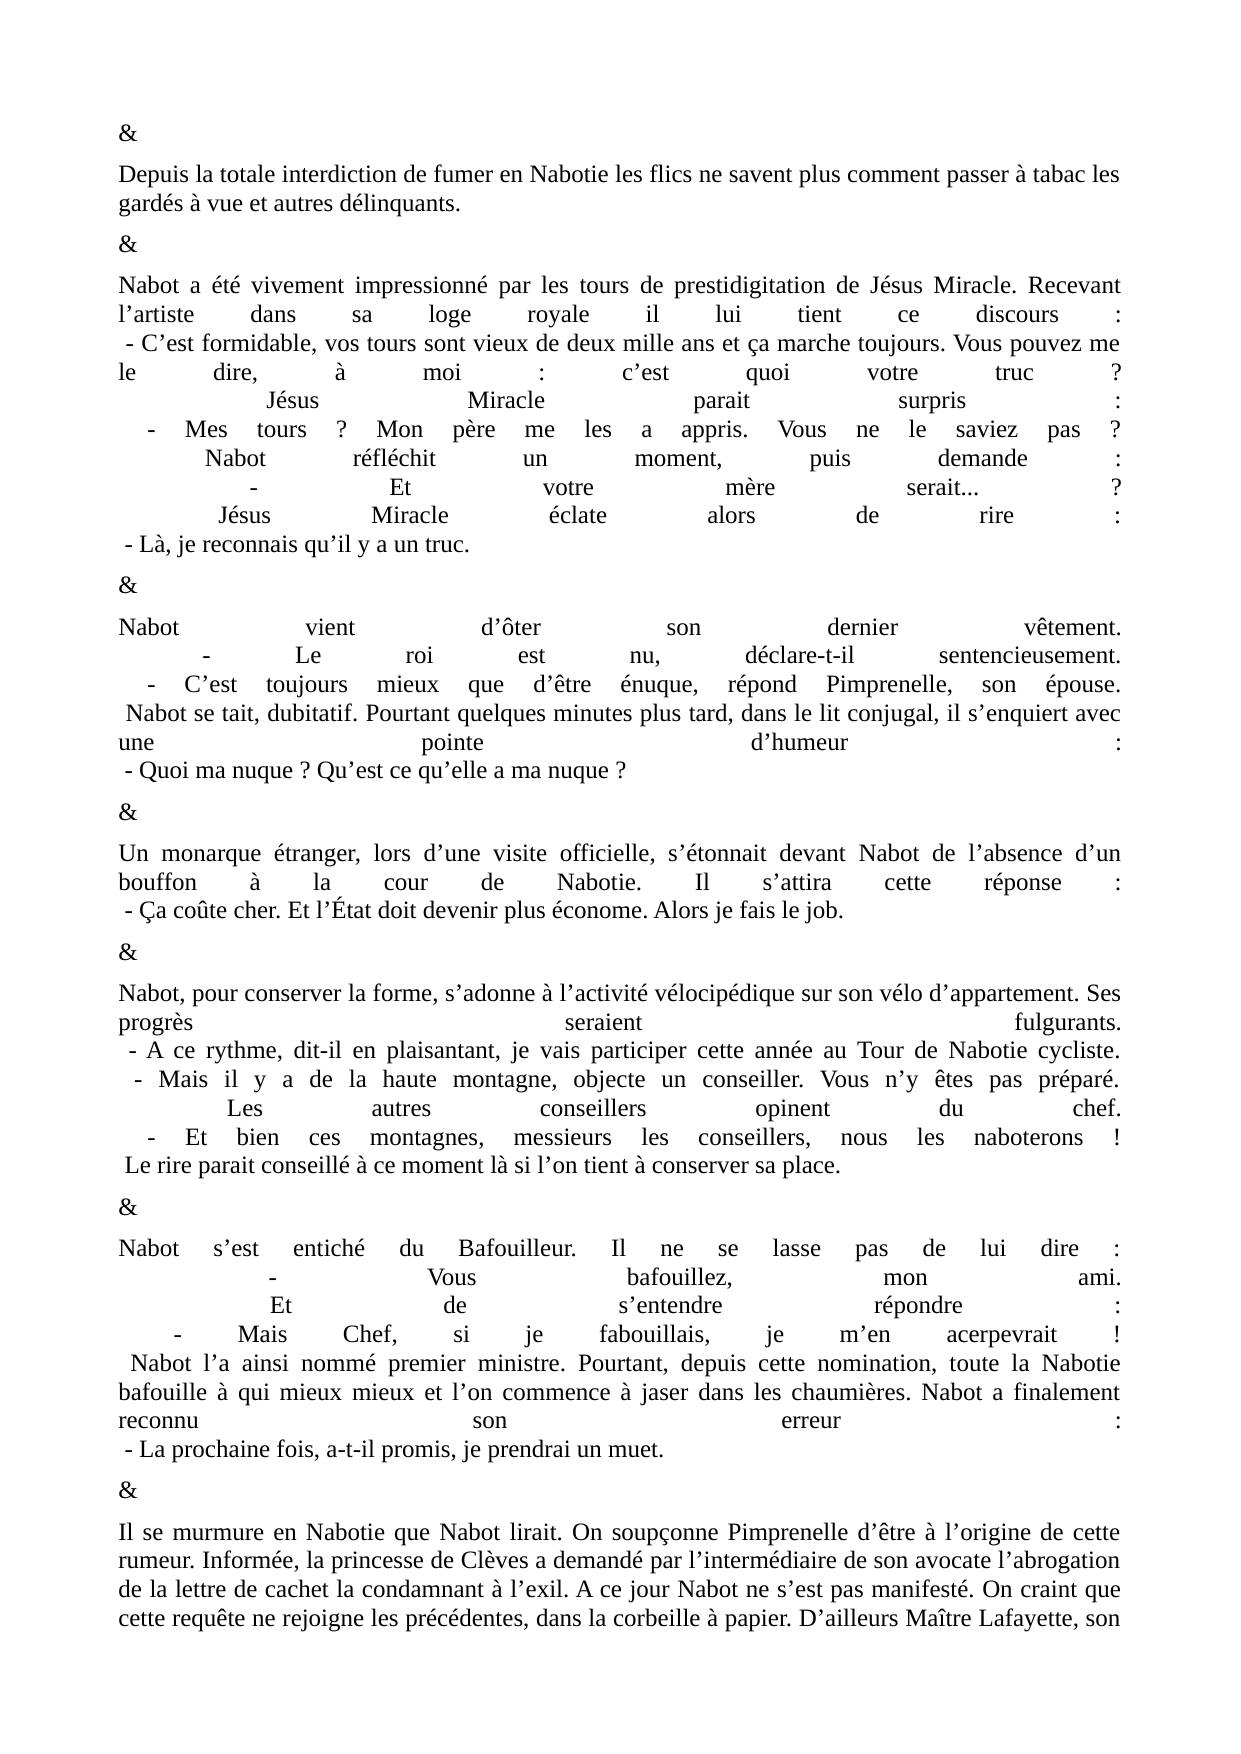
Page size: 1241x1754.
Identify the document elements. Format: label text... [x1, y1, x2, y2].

text & [118, 1476, 1122, 1504]
text Il se murmure en Nabotie que Nabot lirait. On soupçonne Pimprenelle d’être à l’origine de cette rumeur. Informée, la princesse de Clèves a demandé par l’intermédiaire de son avocate l’abrogation de la lettre de cachet la condamnant à l’exil. A ce jour Nabot ne s’est pas manifesté. On craint que cette requête ne rejoigne les précédentes, dans la corbeille à papier. D’ailleurs Maître Lafayette, son [118, 1517, 1122, 1632]
text & [118, 797, 1122, 826]
text Depuis la totale interdiction de fumer en Nabotie les flics ne savent plus comment passer à tabac les gardés à vue et autres délinquants. [118, 159, 1122, 217]
text & [118, 118, 1122, 147]
text Nabot vient d’ôter son dernier vêtement. - Le roi est nu, déclare-t-il sentencieusement. - C’est toujours mieux que d’être énuque, répond Pimprenelle, son épouse. Nabot se tait, dubitatif. Pourtant quelques minutes plus tard, dans le lit conjugal, il s’enquiert avec une pointe d’humeur : - Quoi ma nuque ? Qu’est ce qu’elle a ma nuque ? [118, 612, 1122, 784]
text & [118, 571, 1122, 599]
text Nabot a été vivement impressionné par les tours de prestidigitation de Jésus Miracle. Recevant l’artiste dans sa loge royale il lui tient ce discours : - C’est formidable, vos tours sont vieux de deux mille ans et ça marche toujours. Vous pouvez me le dire, à moi : c’est quoi votre truc ? Jésus Miracle parait surpris : - Mes tours ? Mon père me les a appris. Vous ne le saviez pas ? Nabot réfléchit un moment, puis demande : - Et votre mère serait... ? Jésus Miracle éclate alors de rire : - Là, je reconnais qu’il y a un truc. [118, 271, 1122, 558]
text & [118, 229, 1122, 258]
text & [118, 1192, 1122, 1221]
text Nabot s’est entiché du Bafouilleur. Il ne se lasse pas de lui dire : - Vous bafouillez, mon ami. Et de s’entendre répondre : - Mais Chef, si je fabouillais, je m’en acerpevrait ! Nabot l’a ainsi nommé premier ministre. Pourtant, depuis cette nomination, toute la Nabotie bafouille à qui mieux mieux et l’on commence à jaser dans les chaumières. Nabot a finalement reconnu son erreur : - La prochaine fois, a-t-il promis, je prendrai un muet. [118, 1233, 1122, 1463]
text Nabot, pour conserver la forme, s’adonne à l’activité vélocipédique sur son vélo d’appartement. Ses progrès seraient fulgurants. - A ce rythme, dit-il en plaisantant, je vais participer cette année au Tour de Nabotie cycliste. - Mais il y a de la haute montagne, objecte un conseiller. Vous n’y êtes pas préparé. Les autres conseillers opinent du chef. - Et bien ces montagnes, messieurs les conseillers, nous les naboterons ! Le rire parait conseillé à ce moment là si l’on tient à conserver sa place. [118, 978, 1122, 1179]
text & [118, 937, 1122, 966]
text Un monarque étranger, lors d’une visite officielle, s’étonnait devant Nabot de l’absence d’un bouffon à la cour de Nabotie. Il s’attira cette réponse : - Ça coûte cher. Et l’État doit devenir plus économe. Alors je fais le job. [118, 838, 1122, 924]
